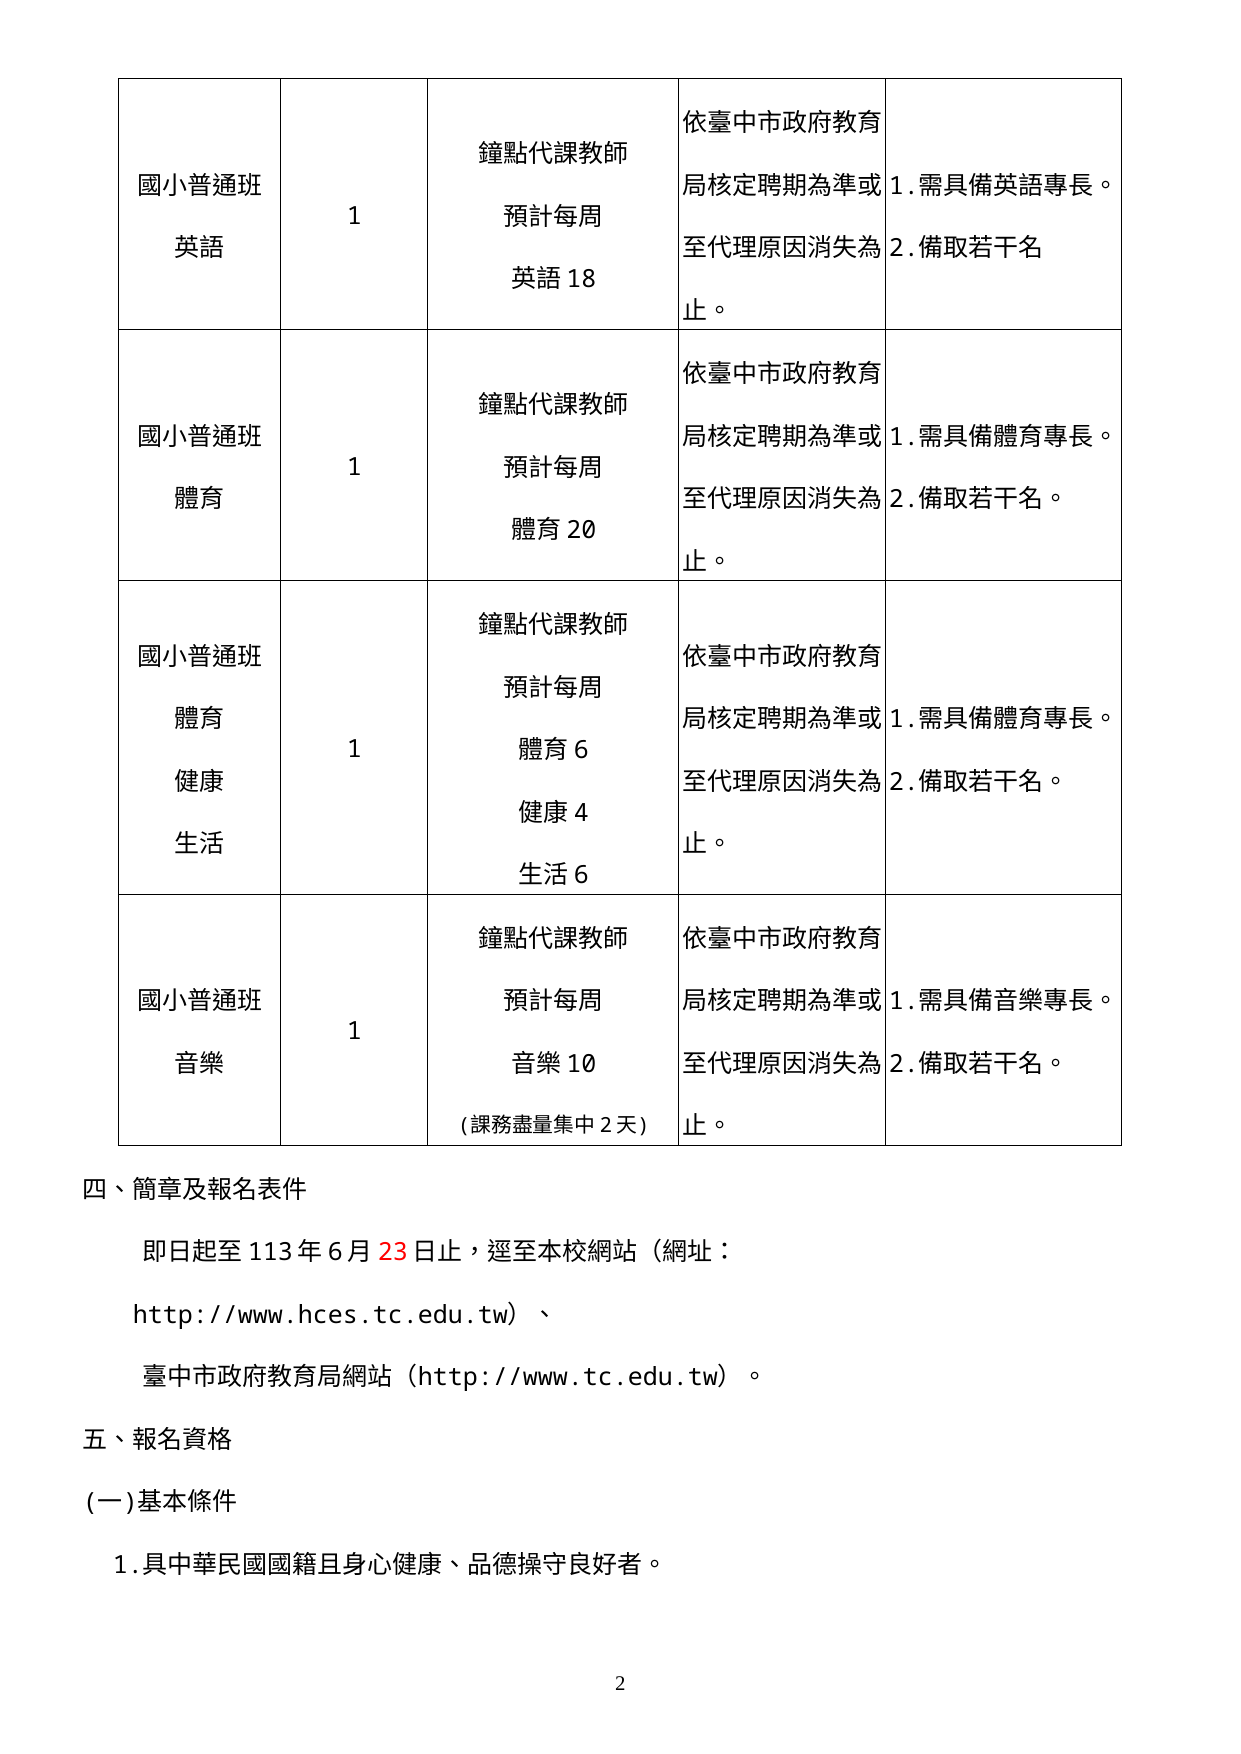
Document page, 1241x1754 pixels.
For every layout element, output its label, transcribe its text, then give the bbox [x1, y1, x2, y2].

table_cell 鐘點代課教師 預計每周 體育20 [428, 330, 678, 580]
table_cell 依臺中市政府教育局核定聘期為準或至代理原因消失為止。 [679, 895, 885, 1145]
table_cell 國小普通班 體育 [119, 330, 280, 580]
table_cell 1.需具備英語專長。 2.備取若干名 [886, 79, 1121, 329]
text 五、報名資格 [83, 1396, 1157, 1458]
table_cell 1.需具備體育專長。 2.備取若干名。 [886, 330, 1121, 580]
table_cell 1 [281, 895, 427, 1145]
table_cell 國小普通班 體育 健康 生活 [119, 581, 280, 894]
table_cell 1.需具備音樂專長。 2.備取若干名。 [886, 895, 1121, 1145]
text (一)基本條件 [83, 1458, 1157, 1521]
table_cell 鐘點代課教師 預計每周 體育6 健康4 生活6 [428, 581, 678, 894]
text 四、簡章及報名表件 [83, 1146, 1157, 1208]
table_cell 1 [281, 581, 427, 894]
table_cell 1 [281, 79, 427, 329]
table_cell 1.需具備體育專長。 2.備取若干名。 [886, 581, 1121, 894]
table_cell 依臺中市政府教育局核定聘期為準或至代理原因消失為止。 [679, 79, 885, 329]
text 臺中市政府教育局網站（http://www.tc.edu.tw）。 [83, 1333, 1157, 1396]
table_cell 鐘點代課教師 預計每周 音樂10 (課務盡量集中2天) [428, 895, 678, 1145]
text 1.具中華民國國籍且身心健康、品德操守良好者。 [83, 1521, 1157, 1583]
table_cell 鐘點代課教師 預計每周 英語18 [428, 79, 678, 329]
table_cell 依臺中市政府教育局核定聘期為準或至代理原因消失為止。 [679, 581, 885, 894]
table_cell 國小普通班 音樂 [119, 895, 280, 1145]
table_cell 國小普通班 英語 [119, 79, 280, 329]
table_cell 1 [281, 330, 427, 580]
table_cell 依臺中市政府教育局核定聘期為準或至代理原因消失為止。 [679, 330, 885, 580]
text 即日起至113年6月23日止，逕至本校網站（網址：http://www.hces.tc.edu.tw）、 [83, 1208, 1157, 1333]
